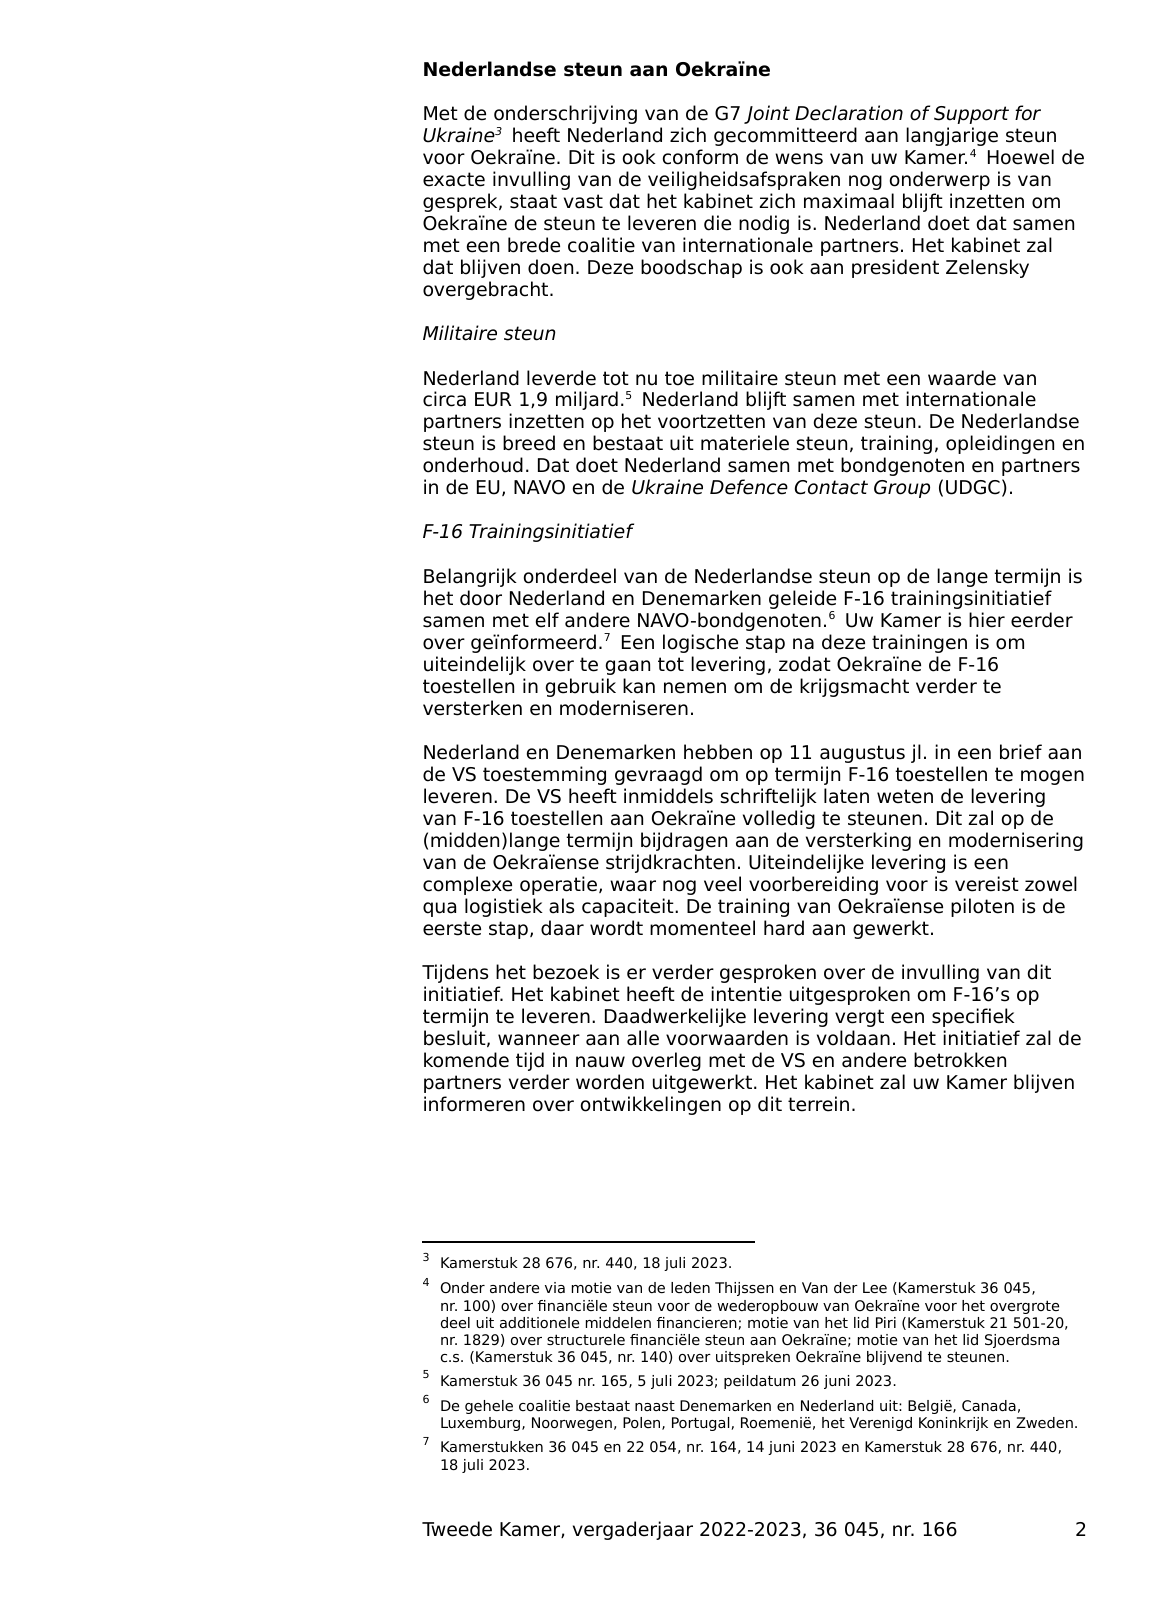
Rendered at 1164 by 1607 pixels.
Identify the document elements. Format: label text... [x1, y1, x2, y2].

text Kamerstuk 28 676, nr. 440, 18 juli 2023. [422, 1251, 1087, 1273]
text Onder andere via motie van de leden Thijssen en Van der Lee (Kamerstuk 36 045, nr. 100) over financiële steun voor de wederopbouw van Oekraïne voor het overgrote deel uit additionele middelen financieren; motie van het lid Piri (Kamerstuk 21 501-20, nr. 1829) over structurele financiële steun aan Oekraïne; motie van het lid Sjoerdsma c.s. (Kamerstuk 36 045, nr. 140) over uitspreken Oekraïne blijvend te steunen. [422, 1276, 1087, 1366]
subtitle F-16 Trainingsinitiatief [422, 521, 1087, 543]
subtitle Militaire steun [422, 323, 1087, 345]
text Tijdens het bezoek is er verder gesproken over de invulling van dit initiatief. Het kabinet heeft de intentie uitgesproken om F-16’s op termijn te leveren. Daadwerkelijke levering vergt een specifiek besluit, wanneer aan alle voorwaarden is voldaan. Het initiatief zal de komende tijd in nauw overleg met de VS en andere betrokken partners verder worden uitgewerkt. Het kabinet zal uw Kamer blijven informeren over ontwikkelingen op dit terrein. [422, 962, 1087, 1116]
subtitle Nederlandse steun aan Oekraïne [422, 59, 1087, 81]
text Nederland en Denemarken hebben op 11 augustus jl. in een brief aan de VS toestemming gevraagd om op termijn F-16 toestellen te mogen leveren. De VS heeft inmiddels schriftelijk laten weten de levering van F-16 toestellen aan Oekraïne volledig te steunen. Dit zal op de (midden)lange termijn bijdragen aan de versterking en modernisering van de Oekraïense strijdkrachten. Uiteindelijke levering is een complexe operatie, waar nog veel voorbereiding voor is vereist zowel qua logistiek als capaciteit. De training van Oekraïense piloten is de eerste stap, daar wordt momenteel hard aan gewerkt. [422, 742, 1087, 939]
text De gehele coalitie bestaat naast Denemarken en Nederland uit: België, Canada, Luxemburg, Noorwegen, Polen, Portugal, Roemenië, het Verenigd Koninkrijk en Zweden. [422, 1393, 1087, 1432]
text Nederland leverde tot nu toe militaire steun met een waarde van circa EUR 1,9 miljard. Nederland blijft samen met internationale partners inzetten op het voortzetten van deze steun. De Nederlandse steun is breed en bestaat uit materiele steun, training, opleidingen en onderhoud. Dat doet Nederland samen met bondgenoten en partners in de EU, NAVO en de Ukraine Defence Contact Group (UDGC). [422, 367, 1087, 499]
text Kamerstuk 36 045 nr. 165, 5 juli 2023; peildatum 26 juni 2023. [422, 1368, 1087, 1391]
text Kamerstukken 36 045 en 22 054, nr. 164, 14 juni 2023 en Kamerstuk 28 676, nr. 440, 18 juli 2023. [422, 1435, 1087, 1474]
text Met de onderschrijving van de G7 Joint Declaration of Support for Ukraine heeft Nederland zich gecommitteerd aan langjarige steun voor Oekraïne. Dit is ook conform de wens van uw Kamer. Hoewel de exacte invulling van de veiligheidsafspraken nog onderwerp is van gesprek, staat vast dat het kabinet zich maximaal blijft inzetten om Oekraïne de steun te leveren die nodig is. Nederland doet dat samen met een brede coalitie van internationale partners. Het kabinet zal dat blijven doen. Deze boodschap is ook aan president Zelensky overgebracht. [422, 103, 1087, 301]
text Belangrijk onderdeel van de Nederlandse steun op de lange termijn is het door Nederland en Denemarken geleide F-16 trainingsinitiatief samen met elf andere NAVO-bondgenoten. Uw Kamer is hier eerder over geïnformeerd. Een logische stap na deze trainingen is om uiteindelijk over te gaan tot levering, zodat Oekraïne de F-16 toestellen in gebruik kan nemen om de krijgsmacht verder te versterken en moderniseren. [422, 566, 1087, 719]
